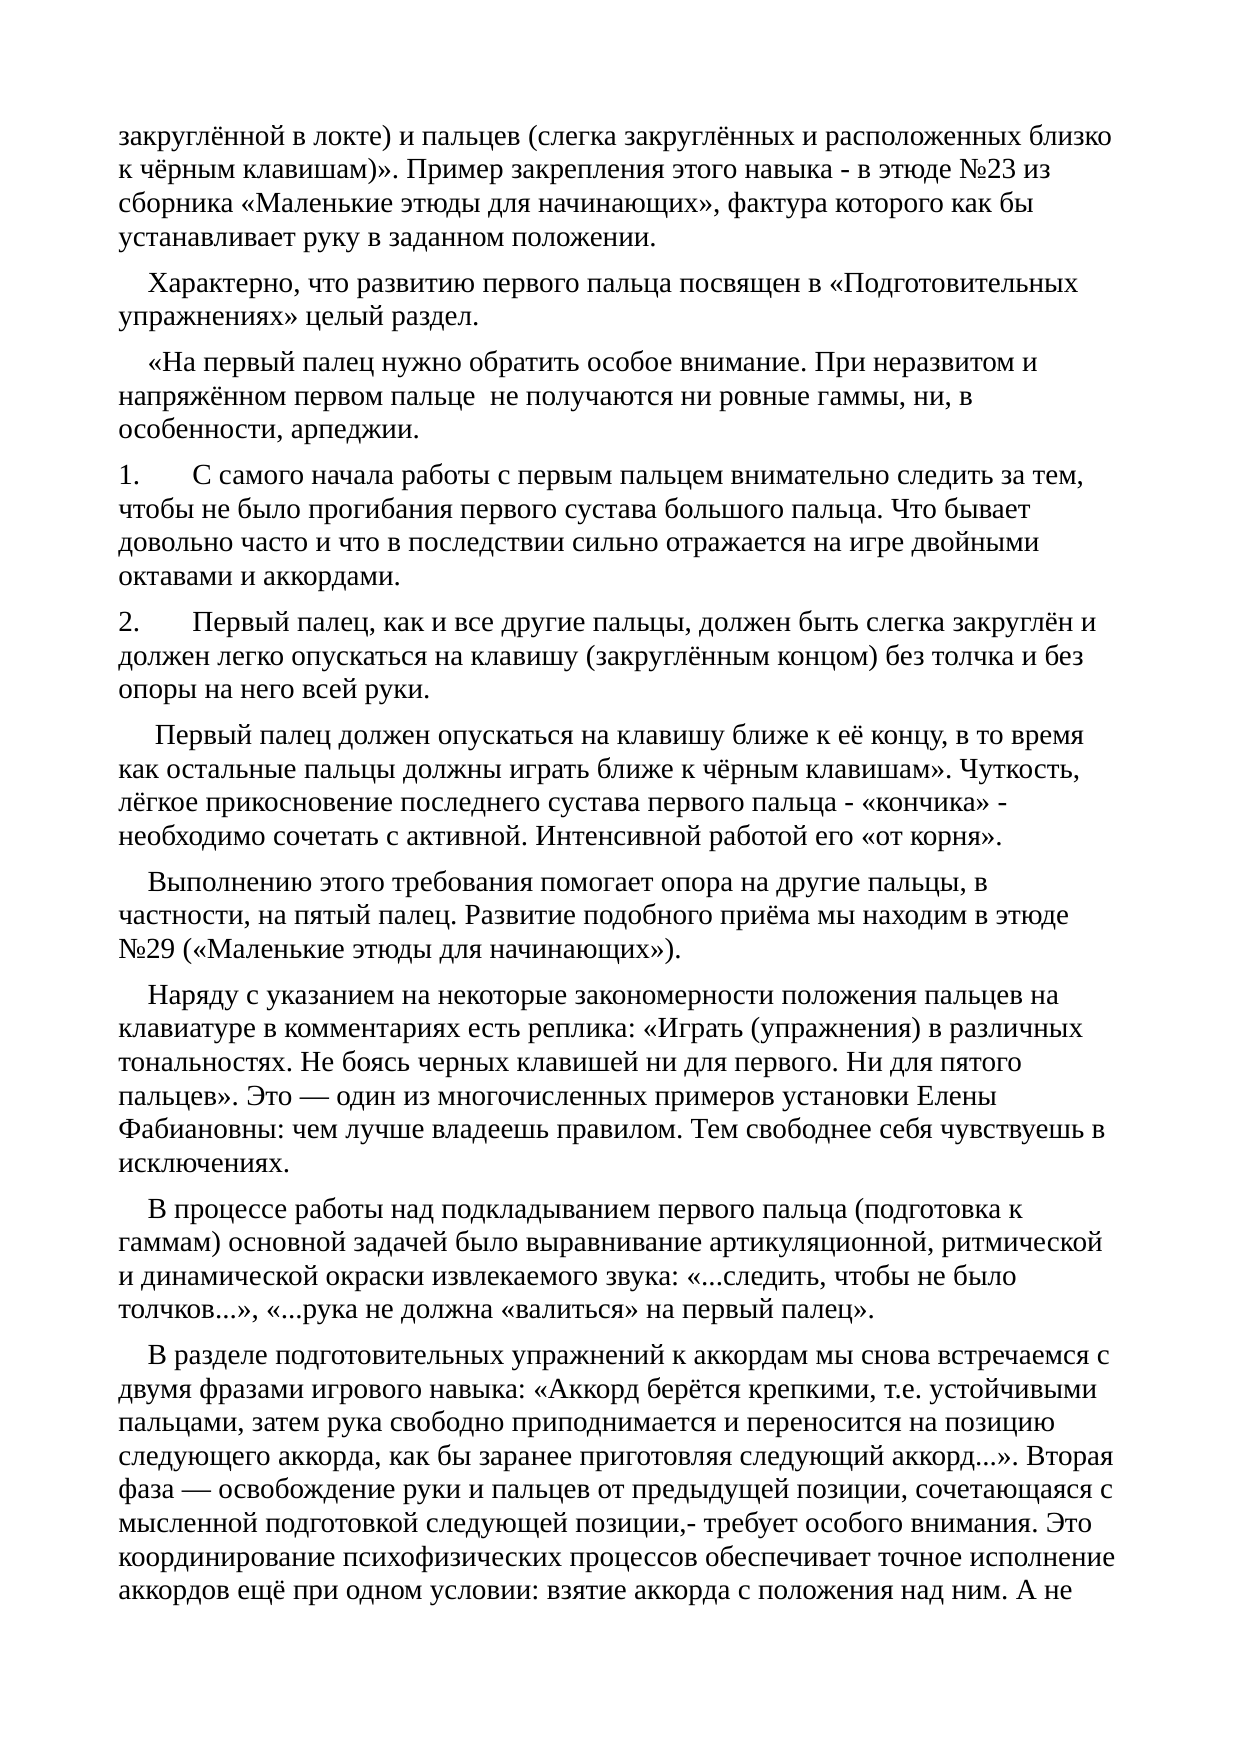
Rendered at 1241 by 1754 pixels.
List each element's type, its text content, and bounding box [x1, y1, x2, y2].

list С самого начала работы с первым пальцем внимательно следить за тем, чтобы не было прогибания первого сустава большого пальца. Что бывает довольно часто и что в последствии сильно отражается на игре двойными октавами и аккордами. [118, 457, 1122, 592]
text «На первый палец нужно обратить особое внимание. При неразвитом и напряжённом первом пальце не получаются ни ровные гаммы, ни, в особенности, арпеджии. [118, 344, 1122, 445]
list Первый палец, как и все другие пальцы, должен быть слегка закруглён и должен легко опускаться на клавишу (закруглённым концом) без толчка и без опоры на него всей руки. [118, 604, 1122, 705]
text В разделе подготовительных упражнений к аккордам мы снова встречаемся с двумя фразами игрового навыка: «Аккорд берётся крепкими, т.е. устойчивыми пальцами, затем рука свободно приподнимается и переносится на позицию следующего аккорда, как бы заранее приготовляя следующий аккорд...». Вторая фаза — освобождение руки и пальцев от предыдущей позиции, сочетающаяся с мысленной подготовкой следующей позиции,- требует особого внимания. Это координирование психофизических процессов обеспечивает точное исполнение аккордов ещё при одном условии: взятие аккорда с положения над ним. А не [118, 1337, 1122, 1606]
text Наряду с указанием на некоторые закономерности положения пальцев на клавиатуре в комментариях есть реплика: «Играть (упражнения) в различных тональностях. Не боясь черных клавишей ни для первого. Ни для пятого пальцев». Это — один из многочисленных примеров установки Елены Фабиановны: чем лучше владеешь правилом. Тем свободнее себя чувствуешь в исключениях. [118, 977, 1122, 1178]
text Выполнению этого требования помогает опора на другие пальцы, в частности, на пятый палец. Развитие подобного приёма мы находим в этюде №29 («Маленькие этюды для начинающих»). [118, 864, 1122, 964]
text Первый палец должен опускаться на клавишу ближе к её концу, в то время как остальные пальцы должны играть ближе к чёрным клавишам». Чуткость, лёгкое прикосновение последнего сустава первого пальца - «кончика» - необходимо сочетать с активной. Интенсивной работой его «от корня». [118, 717, 1122, 851]
text В процессе работы над подкладыванием первого пальца (подготовка к гаммам) основной задачей было выравнивание артикуляционной, ритмической и динамической окраски извлекаемого звука: «...следить, чтобы не было толчков...», «...рука не должна «валиться» на первый палец». [118, 1191, 1122, 1325]
text закруглённой в локте) и пальцев (слегка закруглённых и расположенных близко к чёрным клавишам)». Пример закрепления этого навыка - в этюде №23 из сборника «Маленькие этюды для начинающих», фактура которого как бы устанавливает руку в заданном положении. [118, 118, 1122, 252]
text Характерно, что развитию первого пальца посвящен в «Подготовительных упражнениях» целый раздел. [118, 265, 1122, 332]
